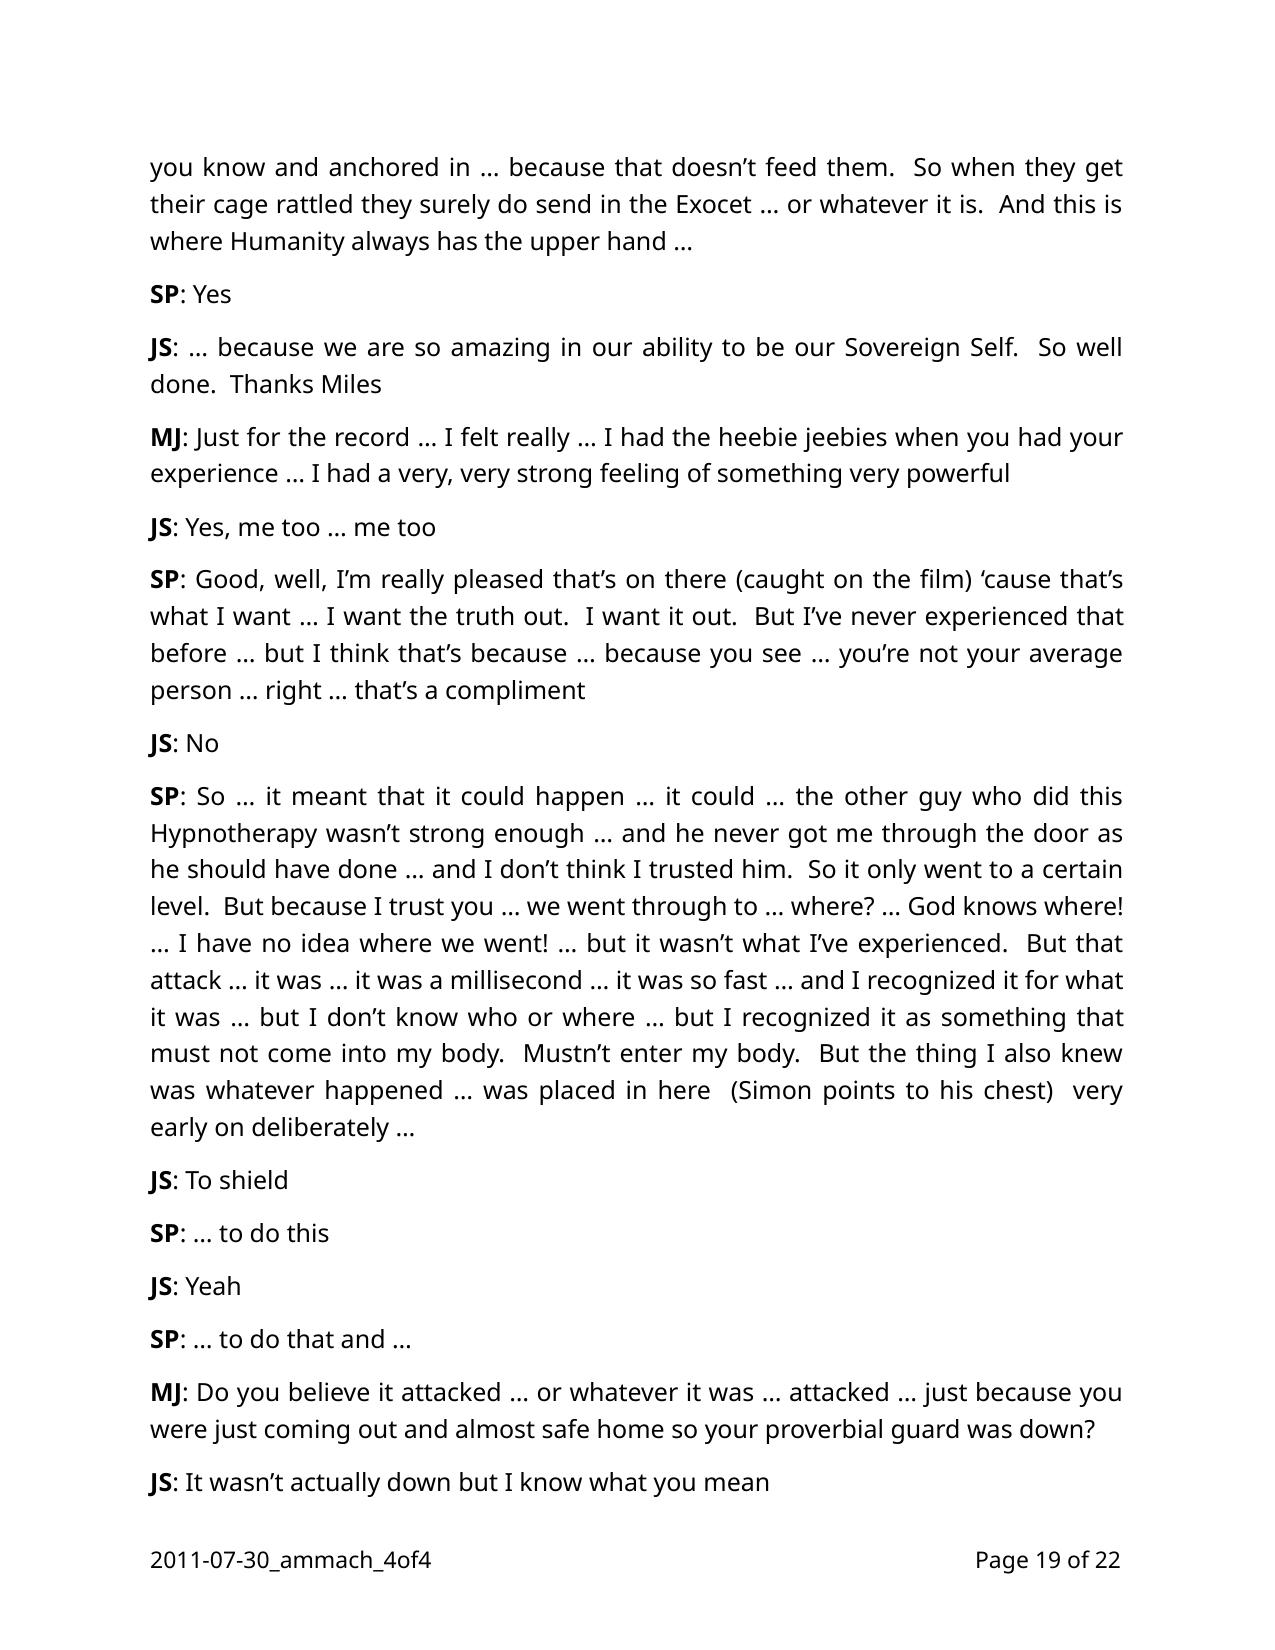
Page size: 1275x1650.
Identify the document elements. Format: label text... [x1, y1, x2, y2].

text JS: Yes, me too … me too [150, 509, 1125, 543]
text JS: To shield [150, 1162, 1125, 1197]
text SP: Yes [150, 277, 1125, 311]
text you know and anchored in … because that doesn’t feed them. So when they get their cage rattled they surely do send in the Exocet … or whatever it is. And this is where Humanity always has the upper hand … [150, 150, 1125, 258]
text MJ: Do you believe it attacked … or whatever it was … attacked … just because you were just coming out and almost safe home so your proverbial guard was down? [150, 1374, 1125, 1445]
text JS: … because we are so amazing in our ability to be our Sovereign Self. So well done. Thanks Miles [150, 329, 1125, 400]
text SP: Good, well, I’m really pleased that’s on there (caught on the film) ‘cause that’s what I want … I want the truth out. I want it out. But I’ve never experienced that before … but I think that’s because … because you see … you’re not your average person … right … that’s a compliment [150, 562, 1125, 707]
text SP: … to do that and … [150, 1322, 1125, 1356]
text SP: … to do this [150, 1216, 1125, 1249]
text JS: No [150, 726, 1125, 759]
text JS: It wasn’t actually down but I know what you mean [150, 1464, 1125, 1498]
text MJ: Just for the record … I felt really … I had the heebie jeebies when you had your experience … I had a very, very strong feeling of something very powerful [150, 419, 1125, 490]
text JS: Yeah [150, 1268, 1125, 1303]
text SP: So … it meant that it could happen … it could … the other guy who did this Hypnotherapy wasn’t strong enough … and he never got me through the door as he should have done … and I don’t think I trusted him. So it only went to a certain level. But because I trust you … we went through to … where? … God knows where! … I have no idea where we went! … but it wasn’t what I’ve experienced. But that attack … it was … it was a millisecond … it was so fast … and I recognized it for what it was … but I don’t know who or where … but I recognized it as something that must not come into my body. Mustn’t enter my body. But the thing I also knew was whatever happened … was placed in here (Simon points to his chest) very early on deliberately … [150, 778, 1125, 1143]
